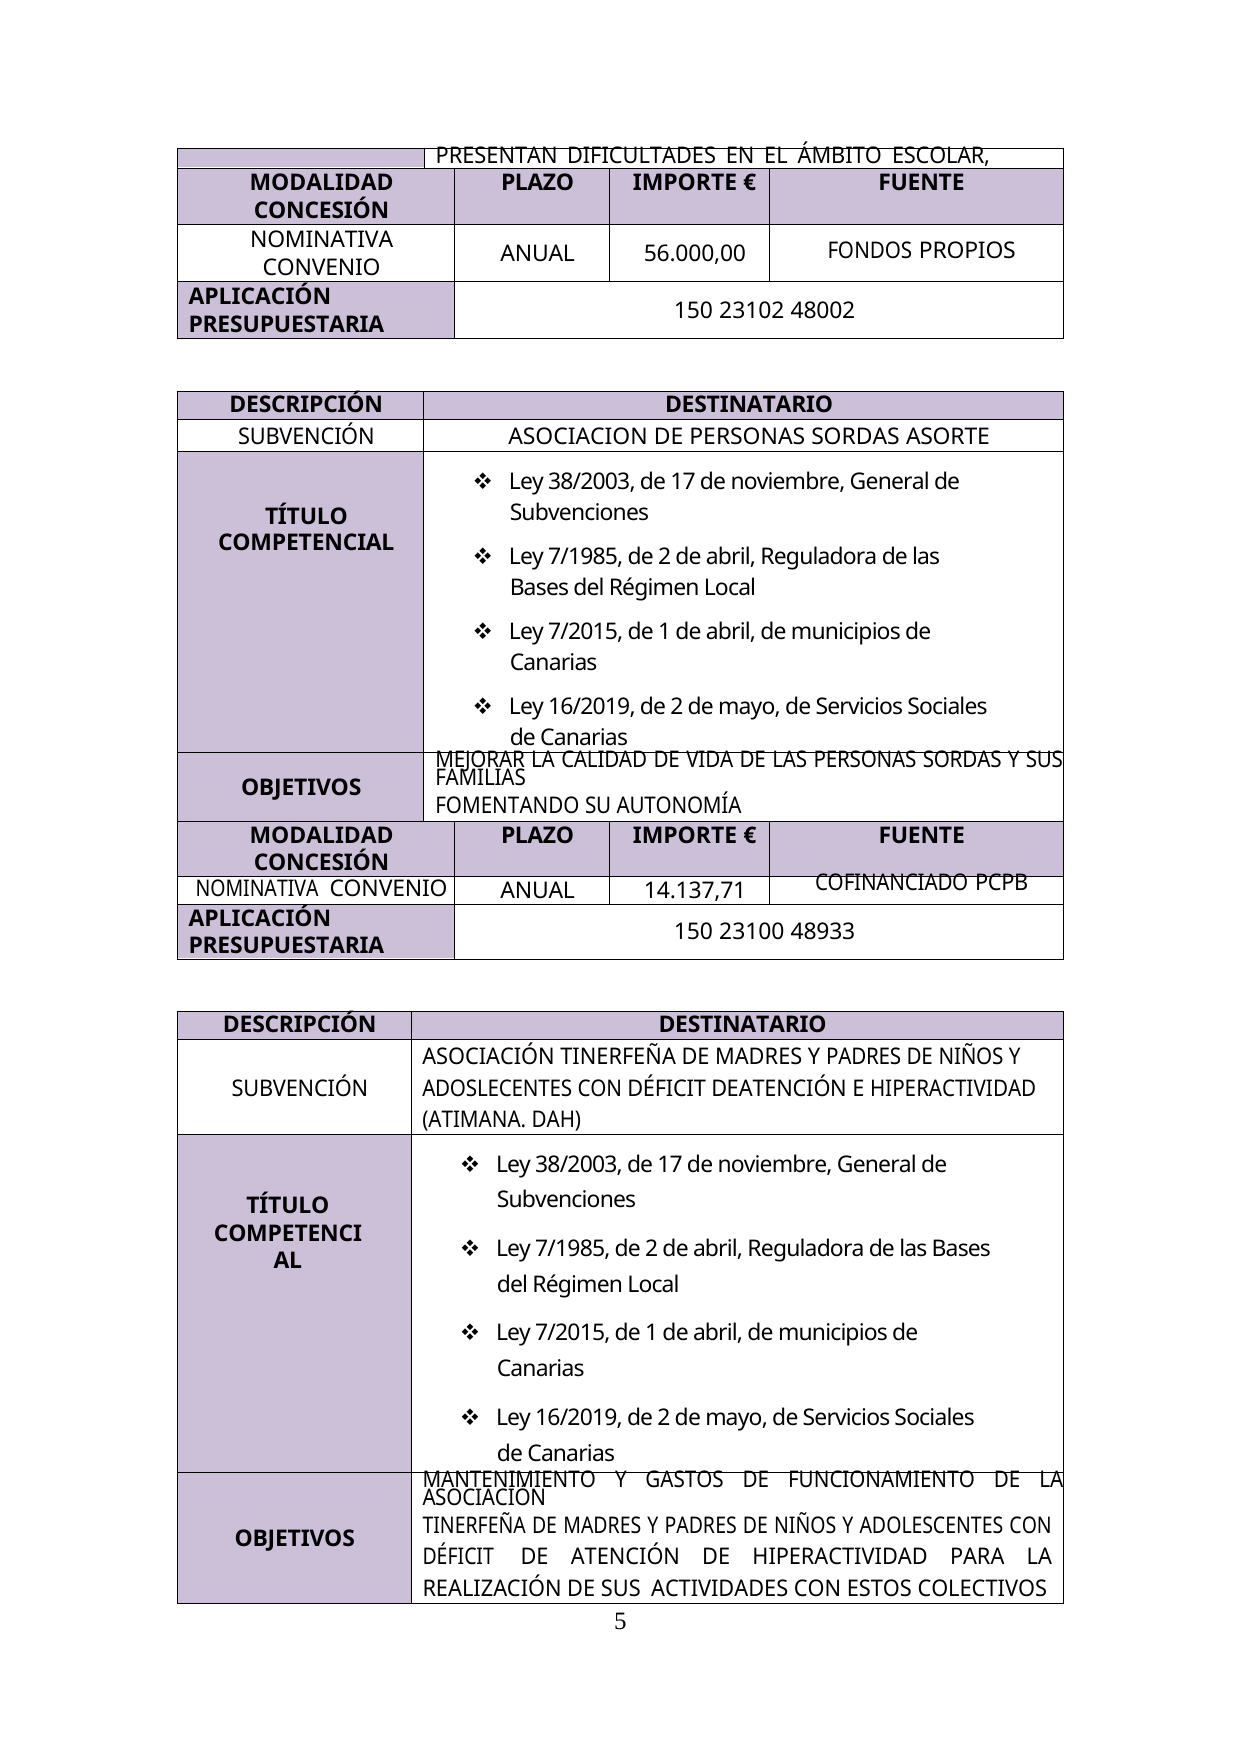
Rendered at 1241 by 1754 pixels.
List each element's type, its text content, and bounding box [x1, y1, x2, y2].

table_cell PLAZO [455, 822, 609, 876]
table_cell ANUAL [455, 225, 609, 281]
table_cell SUBVENCIÓN [178, 1040, 411, 1134]
table_cell ASOCIACIÓN TINERFEÑA DE MADRES Y PADRES DE NIÑOS Y ADOSLECENTES CON DÉFICIT DEATENCIÓN E HIPERACTIVIDAD (ATIMANA. DAH) [412, 1040, 1063, 1134]
table_header DESCRIPCIÓN [178, 1012, 411, 1039]
table_cell [178, 149, 424, 167]
table_cell MEJORAR LA CALIDAD DE VIDA DE LAS PERSONAS SORDAS Y SUS FAMILIAS FOMENTANDO SU AUTONOMÍA [424, 753, 1063, 821]
table_cell PRESENTAN DIFICULTADES EN EL ÁMBITO ESCOLAR, [425, 149, 1063, 167]
table_cell ANUAL [455, 877, 609, 904]
table_header DESCRIPCIÓN [178, 392, 423, 419]
table_cell FUENTE [770, 822, 1063, 876]
table_cell OBJETIVOS [178, 753, 423, 821]
table_cell Ley 38/2003, de 17 de noviembre, General de Subvenciones Ley 7/1985, de 2 de abril, Reguladora de las Bases del Régimen Local Ley 7/2015, de 1 de abril, de municipios de Canarias Ley 16/2019, de 2 de mayo, de Servicios Sociales de Canarias [424, 452, 1063, 752]
table_cell OBJETIVOS [178, 1473, 411, 1603]
table_cell FUENTE [770, 169, 1063, 224]
table_cell MODALIDAD CONCESIÓN [178, 169, 454, 224]
table_header DESTINATARIO [412, 1012, 1063, 1039]
table_cell ASOCIACION DE PERSONAS SORDAS ASORTE [424, 420, 1063, 451]
table_cell IMPORTE € [610, 822, 769, 876]
table_cell MANTENIMIENTO Y GASTOS DE FUNCIONAMIENTO DE LA ASOCIACIÓN TINERFEÑA DE MADRES Y PADRES DE NIÑOS Y ADOLESCENTES CON DÉFICIT DE ATENCIÓN DE HIPERACTIVIDAD PARA LA REALIZACIÓN DE SUS ACTIVIDADES CON ESTOS COLECTIVOS [412, 1473, 1063, 1603]
table_cell MODALIDAD CONCESIÓN [178, 822, 454, 876]
table_cell 150 23102 48002 [455, 282, 1063, 338]
table_header DESTINATARIO [424, 392, 1063, 419]
table_cell NOMINATIVA CONVENIO [178, 225, 454, 281]
table_cell Ley 38/2003, de 17 de noviembre, General de Subvenciones Ley 7/1985, de 2 de abril, Reguladora de las Bases del Régimen Local Ley 7/2015, de 1 de abril, de municipios de Canarias Ley 16/2019, de 2 de mayo, de Servicios Sociales de Canarias [412, 1135, 1063, 1472]
table_cell TÍTULO COMPETENCIAL [178, 1135, 411, 1472]
table_cell FONDOS PROPIOS [770, 225, 1063, 281]
table_cell NOMINATIVA CONVENIO [178, 877, 454, 904]
table_cell 56.000,00 [610, 225, 769, 281]
table_cell TÍTULO COMPETENCIAL [178, 452, 423, 752]
table_cell 14.137,71 [610, 877, 769, 904]
table_cell COFINANCIADO PCPB [770, 877, 1063, 904]
table_cell SUBVENCIÓN [178, 420, 423, 451]
table_cell IMPORTE € [610, 169, 769, 224]
table_cell PLAZO [455, 169, 609, 224]
table_cell APLICACIÓN PRESUPUESTARIA [178, 905, 454, 958]
table_cell APLICACIÓN PRESUPUESTARIA [178, 282, 454, 338]
table_cell 150 23100 48933 [455, 905, 1063, 958]
